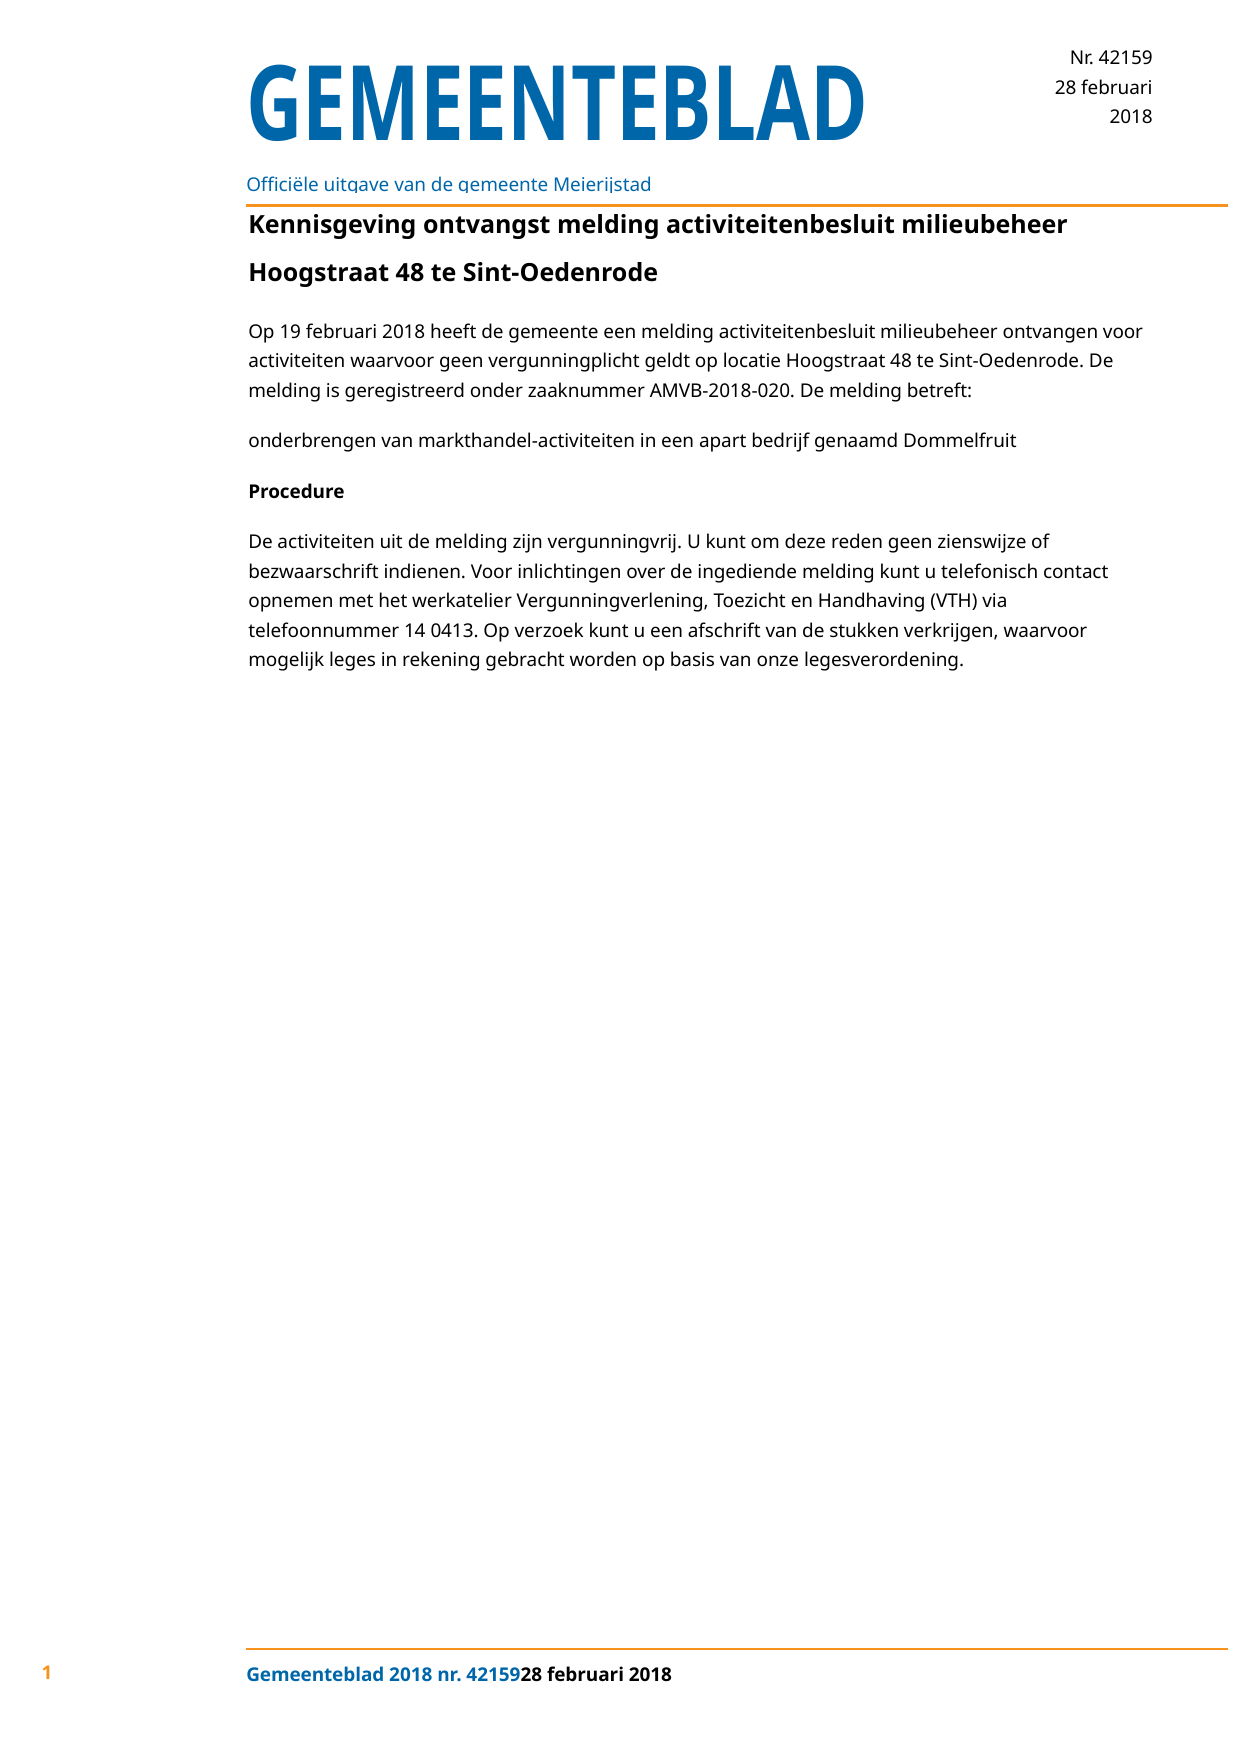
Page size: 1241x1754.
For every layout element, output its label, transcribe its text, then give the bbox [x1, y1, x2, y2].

text onderbrengen van markthandel-activiteiten in een apart bedrijf genaamd Dommelfruit [248, 427, 1152, 453]
text De activiteiten uit de melding zijn vergunningvrij. U kunt om deze reden geen zienswijze of bezwaarschrift indienen. Voor inlichtingen over de ingediende melding kunt u telefonisch contact opnemen met het werkatelier Vergunningverlening, Toezicht en Handhaving (VTH) via telefoonnummer 14 0413. Op verzoek kunt u een afschrift van de stukken verkrijgen, waarvoor mogelijk leges in rekening gebracht worden op basis van onze legesverordening. [248, 528, 1152, 672]
picture [41, 47, 231, 172]
text Op 19 februari 2018 heeft de gemeente een melding activiteitenbesluit milieubeheer ontvangen voor activiteiten waarvoor geen vergunningplicht geldt op locatie Hoogstraat 48 te Sint-Oedenrode. De melding is geregistreerd onder zaaknummer AMVB-2018-020. De melding betreft: [248, 318, 1152, 403]
text Kennisgeving ontvangst melding activiteitenbesluit milieubeheer Hoogstraat 48 te Sint-Oedenrode [248, 207, 1152, 288]
text Procedure [248, 478, 1152, 504]
